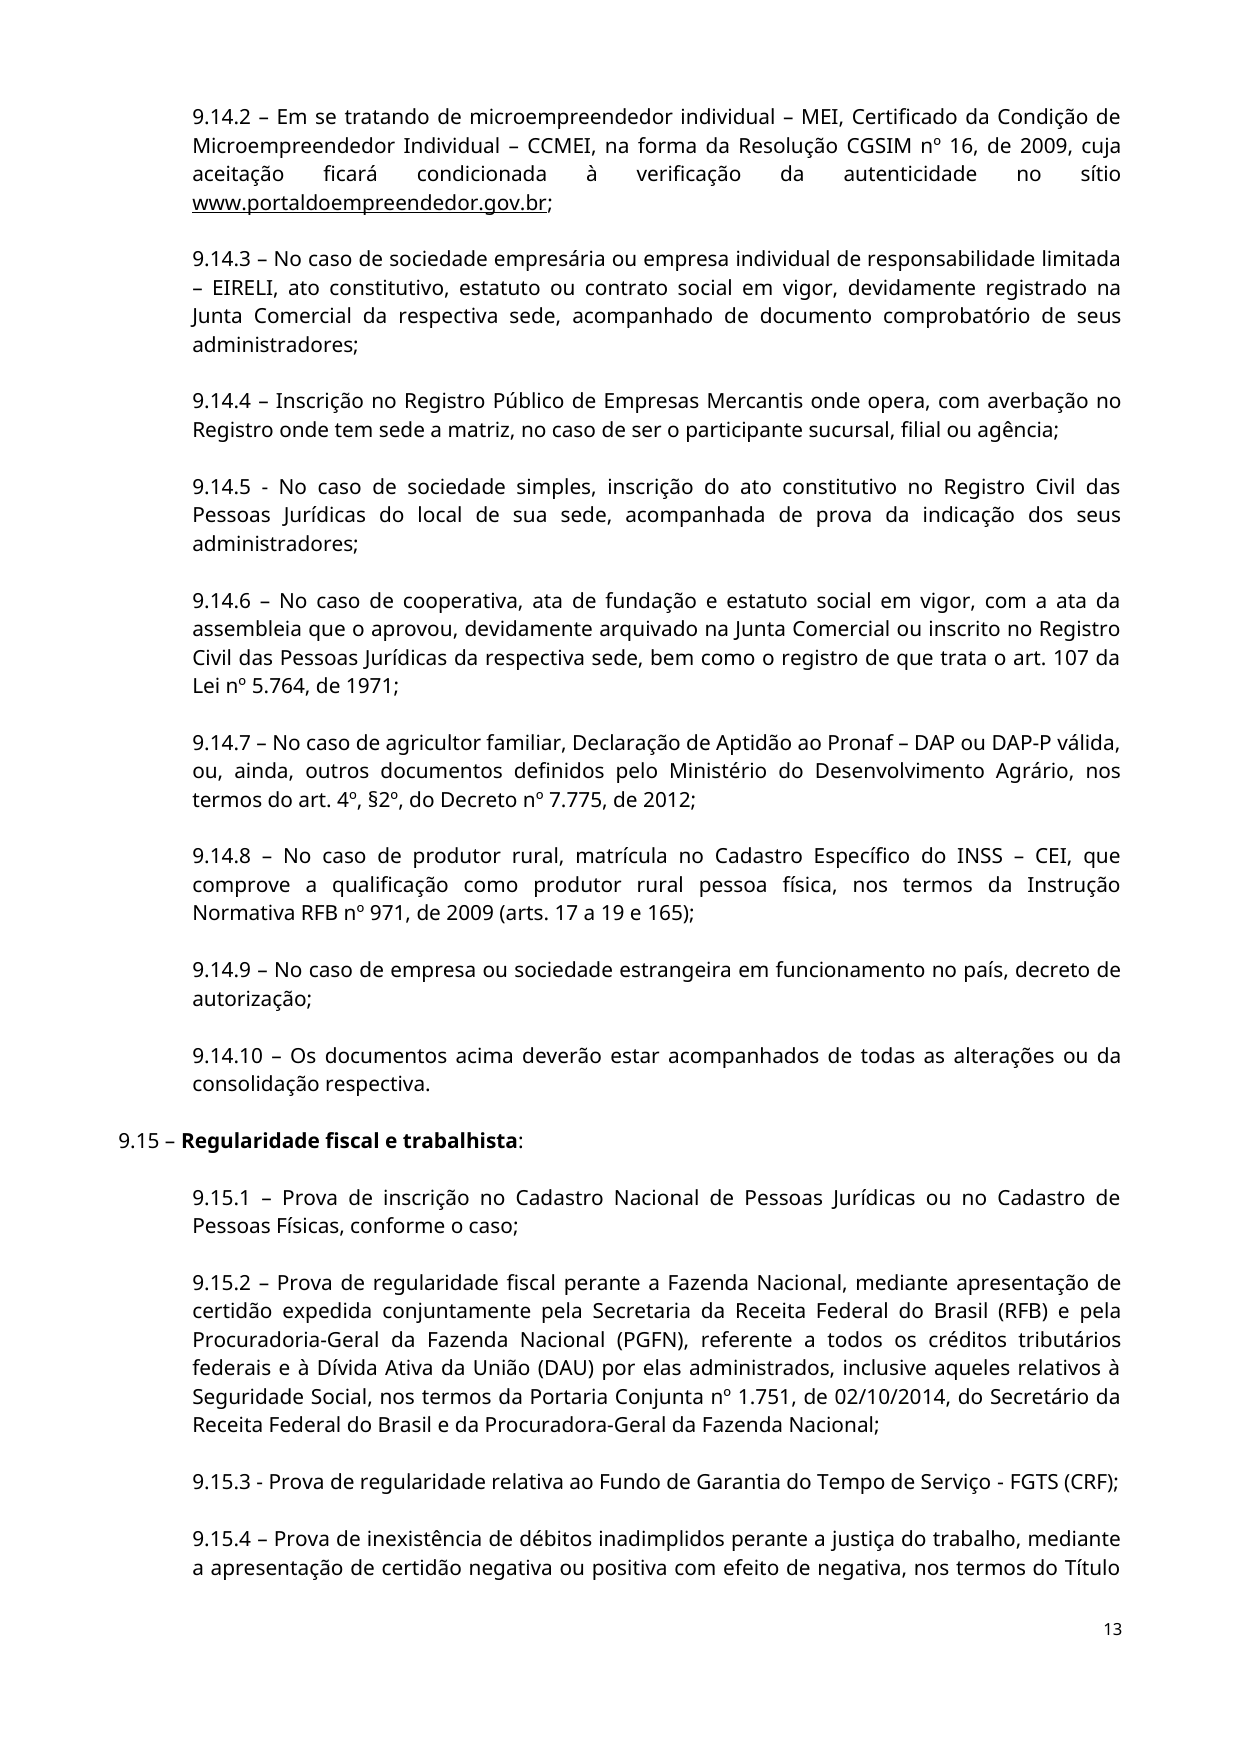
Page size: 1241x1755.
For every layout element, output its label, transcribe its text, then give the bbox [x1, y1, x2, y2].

list 9.14.8 – No caso de produtor rural, matrícula no Cadastro Específico do INSS – CEI, que comprove a qualificação como produtor rural pessoa física, nos termos da Instrução Normativa RFB nº 971, de 2009 (arts. 17 a 19 e 165); [192, 842, 1122, 927]
text 9.15.4 – Prova de inexistência de débitos inadimplidos perante a justiça do trabalho, mediante a apresentação de certidão negativa ou positiva com efeito de negativa, nos termos do Título [192, 1524, 1122, 1581]
list 9.14.2 – Em se tratando de microempreendedor individual – MEI, Certificado da Condição de Microempreendedor Individual – CCMEI, na forma da Resolução CGSIM nº 16, de 2009, cuja aceitação ficará condicionada à verificação da autenticidade no sítio www.portaldoempreendedor.gov.br; [192, 102, 1122, 216]
list 9.14.9 – No caso de empresa ou sociedade estrangeira em funcionamento no país, decreto de autorização; [192, 955, 1122, 1012]
text 9.15.1 – Prova de inscrição no Cadastro Nacional de Pessoas Jurídicas ou no Cadastro de Pessoas Físicas, conforme o caso; [192, 1183, 1122, 1240]
text 9.15.3 - Prova de regularidade relativa ao Fundo de Garantia do Tempo de Serviço - FGTS (CRF); [192, 1467, 1122, 1496]
list 9.14.5 - No caso de sociedade simples, inscrição do ato constitutivo no Registro Civil das Pessoas Jurídicas do local de sua sede, acompanhada de prova da indicação dos seus administradores; [192, 472, 1122, 557]
text 9.15.2 – Prova de regularidade fiscal perante a Fazenda Nacional, mediante apresentação de certidão expedida conjuntamente pela Secretaria da Receita Federal do Brasil (RFB) e pela Procuradoria-Geral da Fazenda Nacional (PGFN), referente a todos os créditos tributários federais e à Dívida Ativa da União (DAU) por elas administrados, inclusive aqueles relativos à Seguridade Social, nos termos da Portaria Conjunta nº 1.751, de 02/10/2014, do Secretário da Receita Federal do Brasil e da Procuradora-Geral da Fazenda Nacional; [192, 1268, 1122, 1439]
list 9.14.10 – Os documentos acima deverão estar acompanhados de todas as alterações ou da consolidação respectiva. [192, 1041, 1122, 1098]
list 9.14.4 – Inscrição no Registro Público de Empresas Mercantis onde opera, com averbação no Registro onde tem sede a matriz, no caso de ser o participante sucursal, filial ou agência; [192, 387, 1122, 443]
list 9.14.3 – No caso de sociedade empresária ou empresa individual de responsabilidade limitada – EIRELI, ato constitutivo, estatuto ou contrato social em vigor, devidamente registrado na Junta Comercial da respectiva sede, acompanhado de documento comprobatório de seus administradores; [192, 244, 1122, 358]
list 9.14.6 – No caso de cooperativa, ata de fundação e estatuto social em vigor, com a ata da assembleia que o aprovou, devidamente arquivado na Junta Comercial ou inscrito no Registro Civil das Pessoas Jurídicas da respectiva sede, bem como o registro de que trata o art. 107 da Lei nº 5.764, de 1971; [192, 586, 1122, 699]
list 9.14.7 – No caso de agricultor familiar, Declaração de Aptidão ao Pronaf – DAP ou DAP-P válida, ou, ainda, outros documentos definidos pelo Ministério do Desenvolvimento Agrário, nos termos do art. 4º, §2º, do Decreto nº 7.775, de 2012; [192, 728, 1122, 813]
text 9.15 – Regularidade fiscal e trabalhista: [118, 1126, 1122, 1154]
